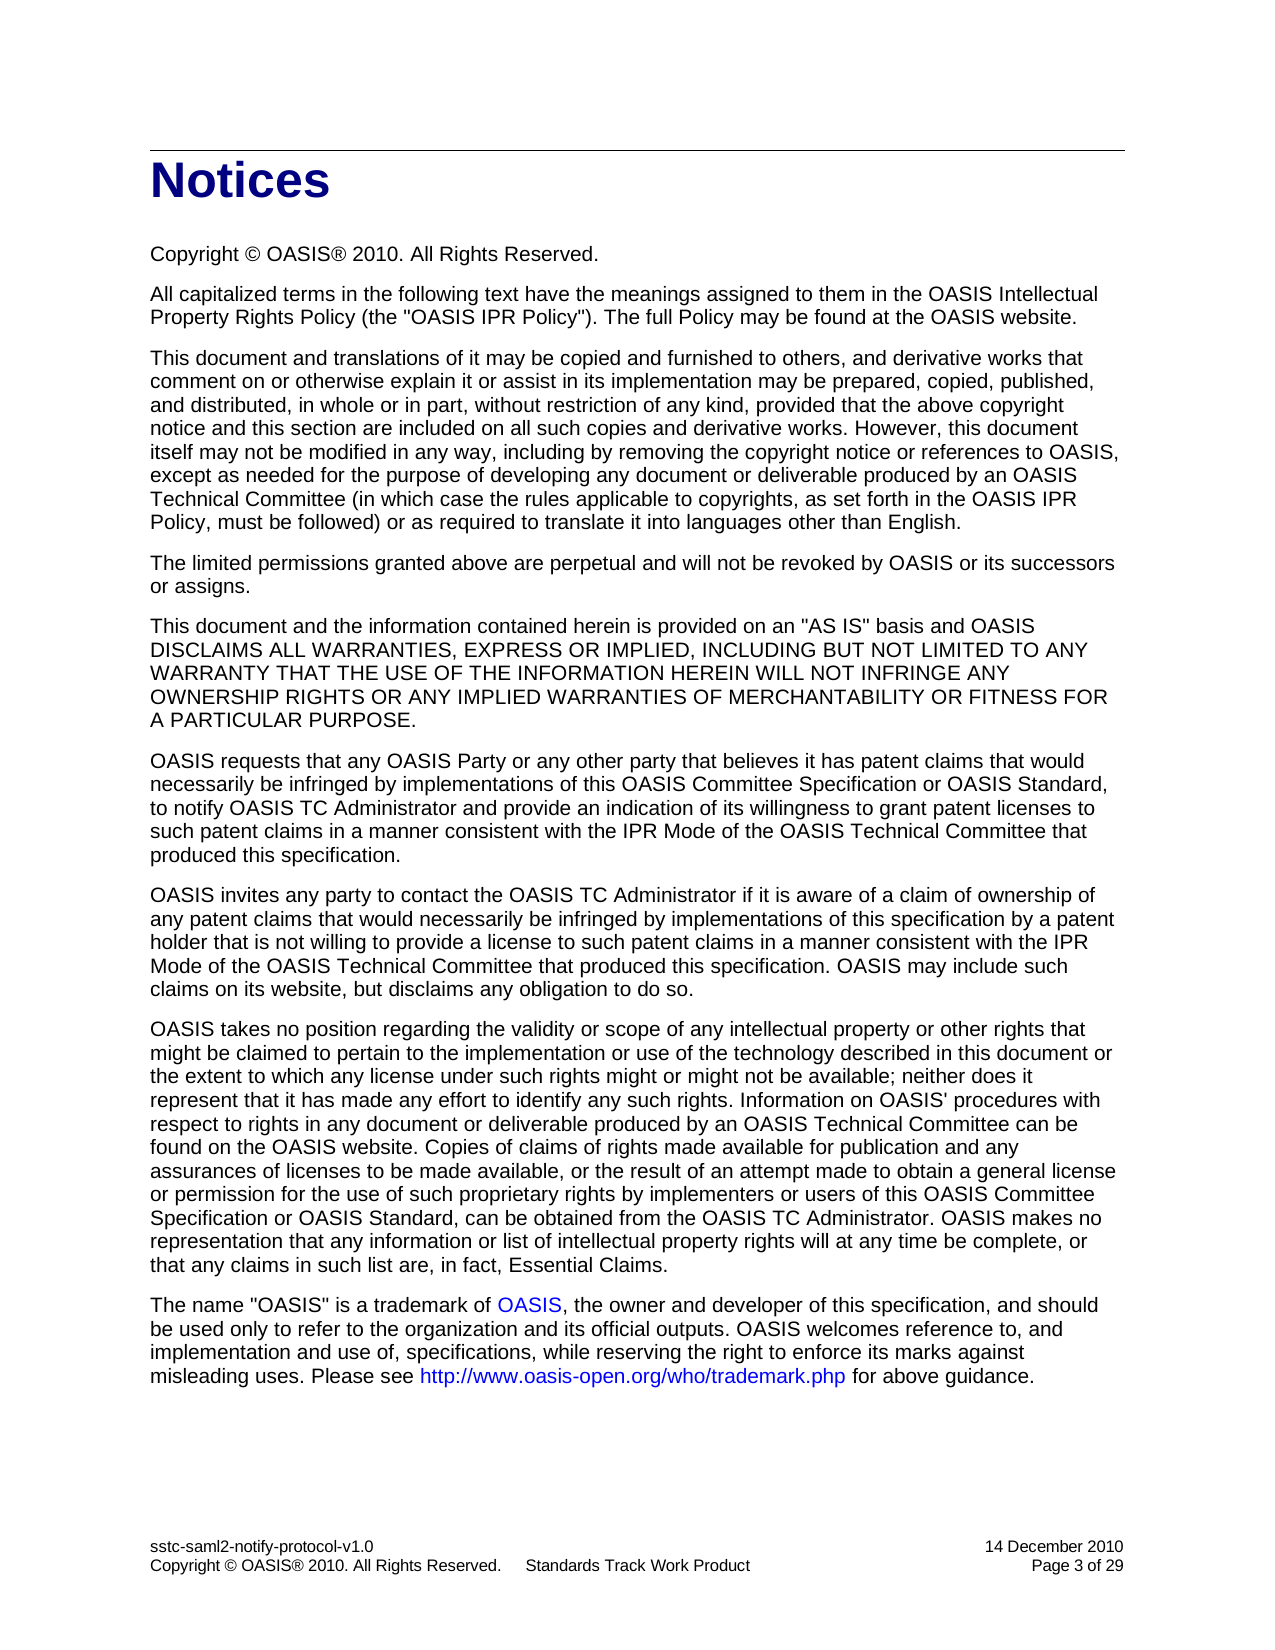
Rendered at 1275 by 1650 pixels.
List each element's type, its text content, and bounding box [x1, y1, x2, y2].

text OASIS invites any party to contact the OASIS TC Administrator if it is aware of a claim of ownership of any patent claims that would necessarily be infringed by implementations of this specification by a patent holder that is not willing to provide a license to such patent claims in a manner consistent with the IPR Mode of the OASIS Technical Committee that produced this specification. OASIS may include such claims on its website, but disclaims any obligation to do so. [150, 883, 1125, 1001]
text OASIS requests that any OASIS Party or any other party that believes it has patent claims that would necessarily be infringed by implementations of this OASIS Committee Specification or OASIS Standard, to notify OASIS TC Administrator and provide an indication of its willingness to grant patent licenses to such patent claims in a manner consistent with the IPR Mode of the OASIS Technical Committee that produced this specification. [150, 749, 1125, 867]
title Notices [150, 151, 1125, 208]
text The limited permissions granted above are perpetual and will not be revoked by OASIS or its successors or assigns. [150, 551, 1125, 598]
text OASIS takes no position regarding the validity or scope of any intellectual property or other rights that might be claimed to pertain to the implementation or use of the technology described in this document or the extent to which any license under such rights might or might not be available; neither does it represent that it has made any effort to identify any such rights. Information on OASIS' procedures with respect to rights in any document or deliverable produced by an OASIS Technical Committee can be found on the OASIS website. Copies of claims of rights made available for publication and any assurances of licenses to be made available, or the result of an attempt made to obtain a general license or permission for the use of such proprietary rights by implementers or users of this OASIS Committee Specification or OASIS Standard, can be obtained from the OASIS TC Administrator. OASIS makes no representation that any information or list of intellectual property rights will at any time be complete, or that any claims in such list are, in fact, Essential Claims. [150, 1018, 1125, 1277]
text The name "OASIS" is a trademark of OASIS, the owner and developer of this specification, and should be used only to refer to the organization and its official outputs. OASIS welcomes reference to, and implementation and use of, specifications, while reserving the right to enforce its marks against misleading uses. Please see http://www.oasis-open.org/who/trademark.php for above guidance. [150, 1293, 1125, 1388]
text Copyright © OASIS® 2010. All Rights Reserved. [150, 242, 1125, 266]
text This document and the information contained herein is provided on an "AS IS" basis and OASIS DISCLAIMS ALL WARRANTIES, EXPRESS OR IMPLIED, INCLUDING BUT NOT LIMITED TO ANY WARRANTY THAT THE USE OF THE INFORMATION HEREIN WILL NOT INFRINGE ANY OWNERSHIP RIGHTS OR ANY IMPLIED WARRANTIES OF MERCHANTABILITY OR FITNESS FOR A PARTICULAR PURPOSE. [150, 615, 1125, 732]
text This document and translations of it may be copied and furnished to others, and derivative works that comment on or otherwise explain it or assist in its implementation may be prepared, copied, published, and distributed, in whole or in part, without restriction of any kind, provided that the above copyright notice and this section are included on all such copies and derivative works. However, this document itself may not be modified in any way, including by removing the copyright notice or references to OASIS, except as needed for the purpose of developing any document or deliverable produced by an OASIS Technical Committee (in which case the rules applicable to copyrights, as set forth in the OASIS IPR Policy, must be followed) or as required to translate it into languages other than English. [150, 346, 1125, 534]
text All capitalized terms in the following text have the meanings assigned to them in the OASIS Intellectual Property Rights Policy (the "OASIS IPR Policy"). The full Policy may be found at the OASIS website. [150, 282, 1125, 329]
